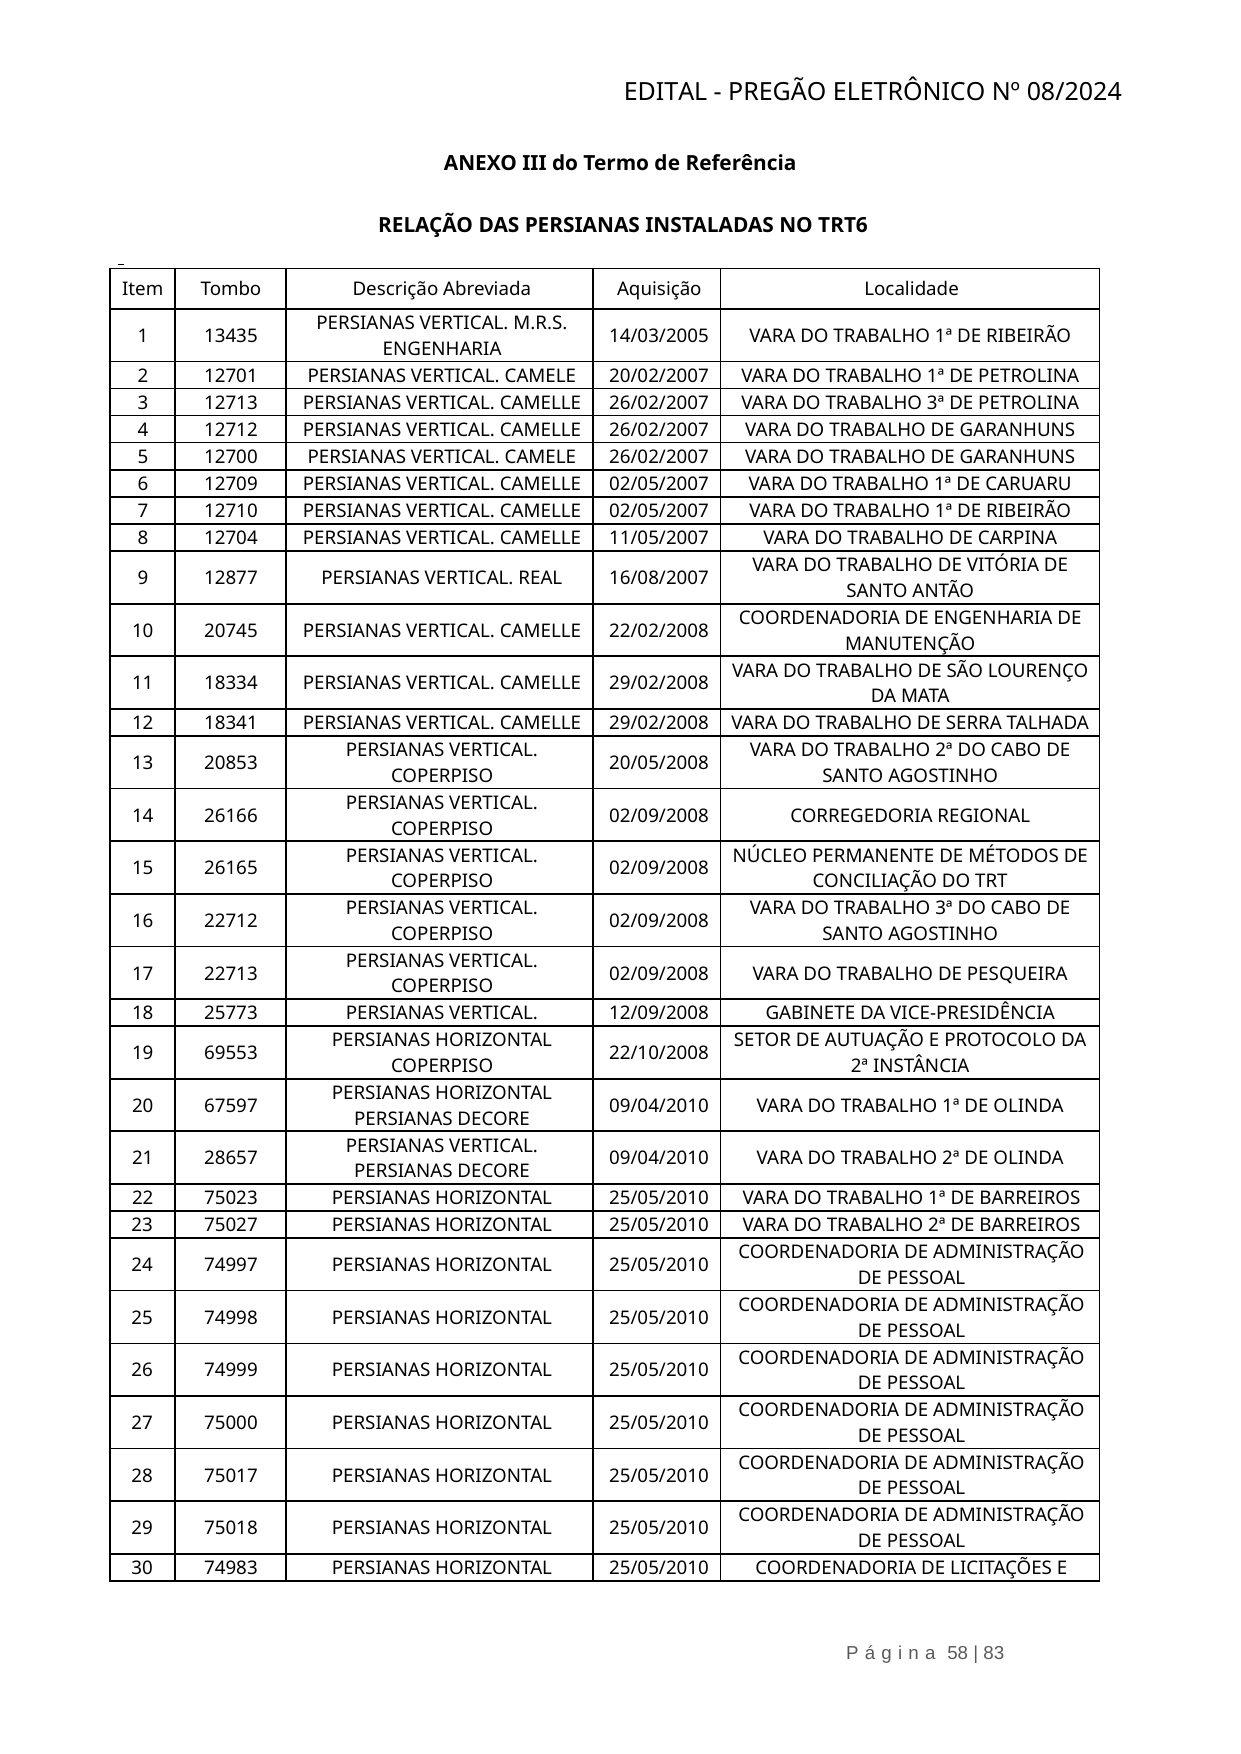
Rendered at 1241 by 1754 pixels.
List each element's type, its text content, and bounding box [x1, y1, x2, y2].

table_cell 26/02/2007 [594, 416, 720, 442]
table_cell 8 [111, 525, 174, 550]
table_cell PERSIANAS VERTICAL. CAMELLE [287, 605, 592, 655]
table_cell PERSIANAS VERTICAL. CAMELLE [287, 657, 592, 708]
table_cell PERSIANAS HORIZONTAL [287, 1449, 592, 1500]
table_cell COORDENADORIA DE ADMINISTRAÇÃO DE PESSOAL [721, 1449, 1099, 1500]
table_cell 20853 [176, 737, 285, 788]
table_cell 23 [111, 1212, 174, 1237]
table_cell 14/03/2005 [594, 310, 720, 361]
table_cell PERSIANAS HORIZONTAL PERSIANAS DECORE [287, 1080, 592, 1130]
table_cell 29/02/2008 [594, 657, 720, 708]
table_cell 11 [111, 657, 174, 708]
table_cell 20745 [176, 605, 285, 655]
table_cell PERSIANAS HORIZONTAL [287, 1555, 592, 1580]
table_header Descrição Abreviada [287, 269, 592, 308]
table_cell PERSIANAS VERTICAL. COPERPISO [287, 789, 592, 840]
table_cell PERSIANAS VERTICAL. M.R.S. ENGENHARIA [287, 310, 592, 361]
table_cell 4 [111, 416, 174, 442]
table_cell 12700 [176, 443, 285, 469]
table_cell 29 [111, 1502, 174, 1553]
table_cell 22/10/2008 [594, 1027, 720, 1078]
table_cell PERSIANAS HORIZONTAL [287, 1239, 592, 1290]
table_cell 74999 [176, 1344, 285, 1395]
table_cell VARA DO TRABALHO 2ª DE OLINDA [721, 1132, 1099, 1183]
table_cell 22712 [176, 895, 285, 946]
table_cell VARA DO TRABALHO DE SERRA TALHADA [721, 710, 1099, 735]
table_cell 20/02/2007 [594, 362, 720, 388]
table_cell VARA DO TRABALHO 1ª DE OLINDA [721, 1080, 1099, 1130]
table_cell COORDENADORIA DE ADMINISTRAÇÃO DE PESSOAL [721, 1397, 1099, 1448]
table_cell 7 [111, 498, 174, 523]
table_cell 18334 [176, 657, 285, 708]
table_cell PERSIANAS VERTICAL. CAMELE [287, 443, 592, 469]
table_cell 12713 [176, 389, 285, 415]
table_cell 75027 [176, 1212, 285, 1237]
table_cell 25773 [176, 1000, 285, 1025]
table_cell 6 [111, 471, 174, 496]
table_cell 25/05/2010 [594, 1239, 720, 1290]
table_cell VARA DO TRABALHO DE VITÓRIA DE SANTO ANTÃO [721, 552, 1099, 603]
table_cell 09/04/2010 [594, 1080, 720, 1130]
table_cell 9 [111, 552, 174, 603]
table_cell 20 [111, 1080, 174, 1130]
table_cell 25 [111, 1291, 174, 1342]
table_cell VARA DO TRABALHO 1ª DE PETROLINA [721, 362, 1099, 388]
table_cell VARA DO TRABALHO DE CARPINA [721, 525, 1099, 550]
table_cell 27 [111, 1397, 174, 1448]
table_cell 13435 [176, 310, 285, 361]
table_cell NÚCLEO PERMANENTE DE MÉTODOS DE CONCILIAÇÃO DO TRT [721, 842, 1099, 893]
table_cell 75018 [176, 1502, 285, 1553]
table_cell 25/05/2010 [594, 1344, 720, 1395]
table_header Localidade [721, 269, 1099, 308]
table_cell COORDENADORIA DE ADMINISTRAÇÃO DE PESSOAL [721, 1239, 1099, 1290]
table_cell PERSIANAS VERTICAL. CAMELLE [287, 525, 592, 550]
table_cell 16 [111, 895, 174, 946]
table_cell 12704 [176, 525, 285, 550]
table_cell PERSIANAS HORIZONTAL [287, 1397, 592, 1448]
table_cell 25/05/2010 [594, 1555, 720, 1580]
table_cell VARA DO TRABALHO DE GARANHUNS [721, 416, 1099, 442]
table_cell 25/05/2010 [594, 1502, 720, 1553]
table_cell COORDENADORIA DE ADMINISTRAÇÃO DE PESSOAL [721, 1344, 1099, 1395]
table_cell PERSIANAS VERTICAL. CAMELLE [287, 389, 592, 415]
table_cell 12712 [176, 416, 285, 442]
table_cell 20/05/2008 [594, 737, 720, 788]
table_cell 1 [111, 310, 174, 361]
table_cell 25/05/2010 [594, 1397, 720, 1448]
table_cell VARA DO TRABALHO 3ª DO CABO DE SANTO AGOSTINHO [721, 895, 1099, 946]
table_cell VARA DO TRABALHO 2ª DO CABO DE SANTO AGOSTINHO [721, 737, 1099, 788]
table_cell PERSIANAS HORIZONTAL [287, 1502, 592, 1553]
table_cell COORDENADORIA DE LICITAÇÕES E [721, 1555, 1099, 1580]
table_cell 16/08/2007 [594, 552, 720, 603]
table_cell 25/05/2010 [594, 1212, 720, 1237]
table_cell 25/05/2010 [594, 1185, 720, 1210]
table_cell 28 [111, 1449, 174, 1500]
table_cell 22713 [176, 947, 285, 998]
table_cell PERSIANAS VERTICAL. COPERPISO [287, 895, 592, 946]
table_cell 75023 [176, 1185, 285, 1210]
table_cell 02/09/2008 [594, 947, 720, 998]
table_cell 09/04/2010 [594, 1132, 720, 1183]
table_cell COORDENADORIA DE ENGENHARIA DE MANUTENÇÃO [721, 605, 1099, 655]
table_cell VARA DO TRABALHO 1ª DE RIBEIRÃO [721, 310, 1099, 361]
table_cell PERSIANAS VERTICAL. [287, 1000, 592, 1025]
table_cell PERSIANAS HORIZONTAL [287, 1212, 592, 1237]
table_cell PERSIANAS VERTICAL. REAL [287, 552, 592, 603]
table_cell VARA DO TRABALHO 1ª DE BARREIROS [721, 1185, 1099, 1210]
table_cell 26166 [176, 789, 285, 840]
table_cell VARA DO TRABALHO 1ª DE CARUARU [721, 471, 1099, 496]
table_cell 74997 [176, 1239, 285, 1290]
table_cell 26 [111, 1344, 174, 1395]
table_cell PERSIANAS VERTICAL. COPERPISO [287, 737, 592, 788]
table_cell 24 [111, 1239, 174, 1290]
table_cell PERSIANAS VERTICAL. CAMELLE [287, 471, 592, 496]
table_cell 74983 [176, 1555, 285, 1580]
table_cell VARA DO TRABALHO 1ª DE RIBEIRÃO [721, 498, 1099, 523]
table_cell 18341 [176, 710, 285, 735]
table_cell 15 [111, 842, 174, 893]
table_cell PERSIANAS HORIZONTAL [287, 1344, 592, 1395]
table_cell 26/02/2007 [594, 443, 720, 469]
table_cell 26/02/2007 [594, 389, 720, 415]
table_cell 14 [111, 789, 174, 840]
table_cell 5 [111, 443, 174, 469]
table_cell 12701 [176, 362, 285, 388]
table_cell 21 [111, 1132, 174, 1183]
table_cell 69553 [176, 1027, 285, 1078]
table_header Item [111, 269, 174, 308]
table_header Tombo [176, 269, 285, 308]
table_cell 19 [111, 1027, 174, 1078]
table_cell 22/02/2008 [594, 605, 720, 655]
table_cell CORREGEDORIA REGIONAL [721, 789, 1099, 840]
table_cell 12 [111, 710, 174, 735]
table_cell VARA DO TRABALHO DE PESQUEIRA [721, 947, 1099, 998]
table_cell PERSIANAS VERTICAL. COPERPISO [287, 947, 592, 998]
text RELAÇÃO DAS PERSIANAS INSTALADAS NO TRT6 [118, 210, 1122, 239]
table_cell 12/09/2008 [594, 1000, 720, 1025]
table_cell 67597 [176, 1080, 285, 1130]
table_cell 02/09/2008 [594, 842, 720, 893]
table_cell 75017 [176, 1449, 285, 1500]
table_cell GABINETE DA VICE-PRESIDÊNCIA [721, 1000, 1099, 1025]
table_cell 29/02/2008 [594, 710, 720, 735]
table_cell PERSIANAS VERTICAL. CAMELE [287, 362, 592, 388]
table_cell 17 [111, 947, 174, 998]
table_cell 25/05/2010 [594, 1291, 720, 1342]
table_cell 25/05/2010 [594, 1449, 720, 1500]
table_cell PERSIANAS HORIZONTAL [287, 1291, 592, 1342]
text ANEXO III do Termo de Referência [118, 148, 1122, 176]
table_cell 12709 [176, 471, 285, 496]
table_cell COORDENADORIA DE ADMINISTRAÇÃO DE PESSOAL [721, 1291, 1099, 1342]
table_cell 02/05/2007 [594, 498, 720, 523]
table_cell 30 [111, 1555, 174, 1580]
table_cell 02/05/2007 [594, 471, 720, 496]
table_cell 10 [111, 605, 174, 655]
table_cell PERSIANAS VERTICAL. CAMELLE [287, 498, 592, 523]
table_cell 11/05/2007 [594, 525, 720, 550]
table_cell 12710 [176, 498, 285, 523]
table_cell VARA DO TRABALHO DE SÃO LOURENÇO DA MATA [721, 657, 1099, 708]
table_cell VARA DO TRABALHO 3ª DE PETROLINA [721, 389, 1099, 415]
table_cell COORDENADORIA DE ADMINISTRAÇÃO DE PESSOAL [721, 1502, 1099, 1553]
table_cell 02/09/2008 [594, 789, 720, 840]
table_cell 28657 [176, 1132, 285, 1183]
table_cell 13 [111, 737, 174, 788]
table_cell PERSIANAS HORIZONTAL COPERPISO [287, 1027, 592, 1078]
table_cell PERSIANAS VERTICAL. PERSIANAS DECORE [287, 1132, 592, 1183]
table_cell 3 [111, 389, 174, 415]
table_cell 18 [111, 1000, 174, 1025]
table_cell 2 [111, 362, 174, 388]
table_cell PERSIANAS HORIZONTAL [287, 1185, 592, 1210]
table_cell 74998 [176, 1291, 285, 1342]
table_cell PERSIANAS VERTICAL. CAMELLE [287, 710, 592, 735]
table_cell PERSIANAS VERTICAL. COPERPISO [287, 842, 592, 893]
table_cell 75000 [176, 1397, 285, 1448]
table_cell 02/09/2008 [594, 895, 720, 946]
table_cell SETOR DE AUTUAÇÃO E PROTOCOLO DA 2ª INSTÂNCIA [721, 1027, 1099, 1078]
table_cell 12877 [176, 552, 285, 603]
table_cell 26165 [176, 842, 285, 893]
table_header Aquisição [594, 269, 720, 308]
table_cell VARA DO TRABALHO DE GARANHUNS [721, 443, 1099, 469]
table_cell PERSIANAS VERTICAL. CAMELLE [287, 416, 592, 442]
table_cell 22 [111, 1185, 174, 1210]
table_cell VARA DO TRABALHO 2ª DE BARREIROS [721, 1212, 1099, 1237]
